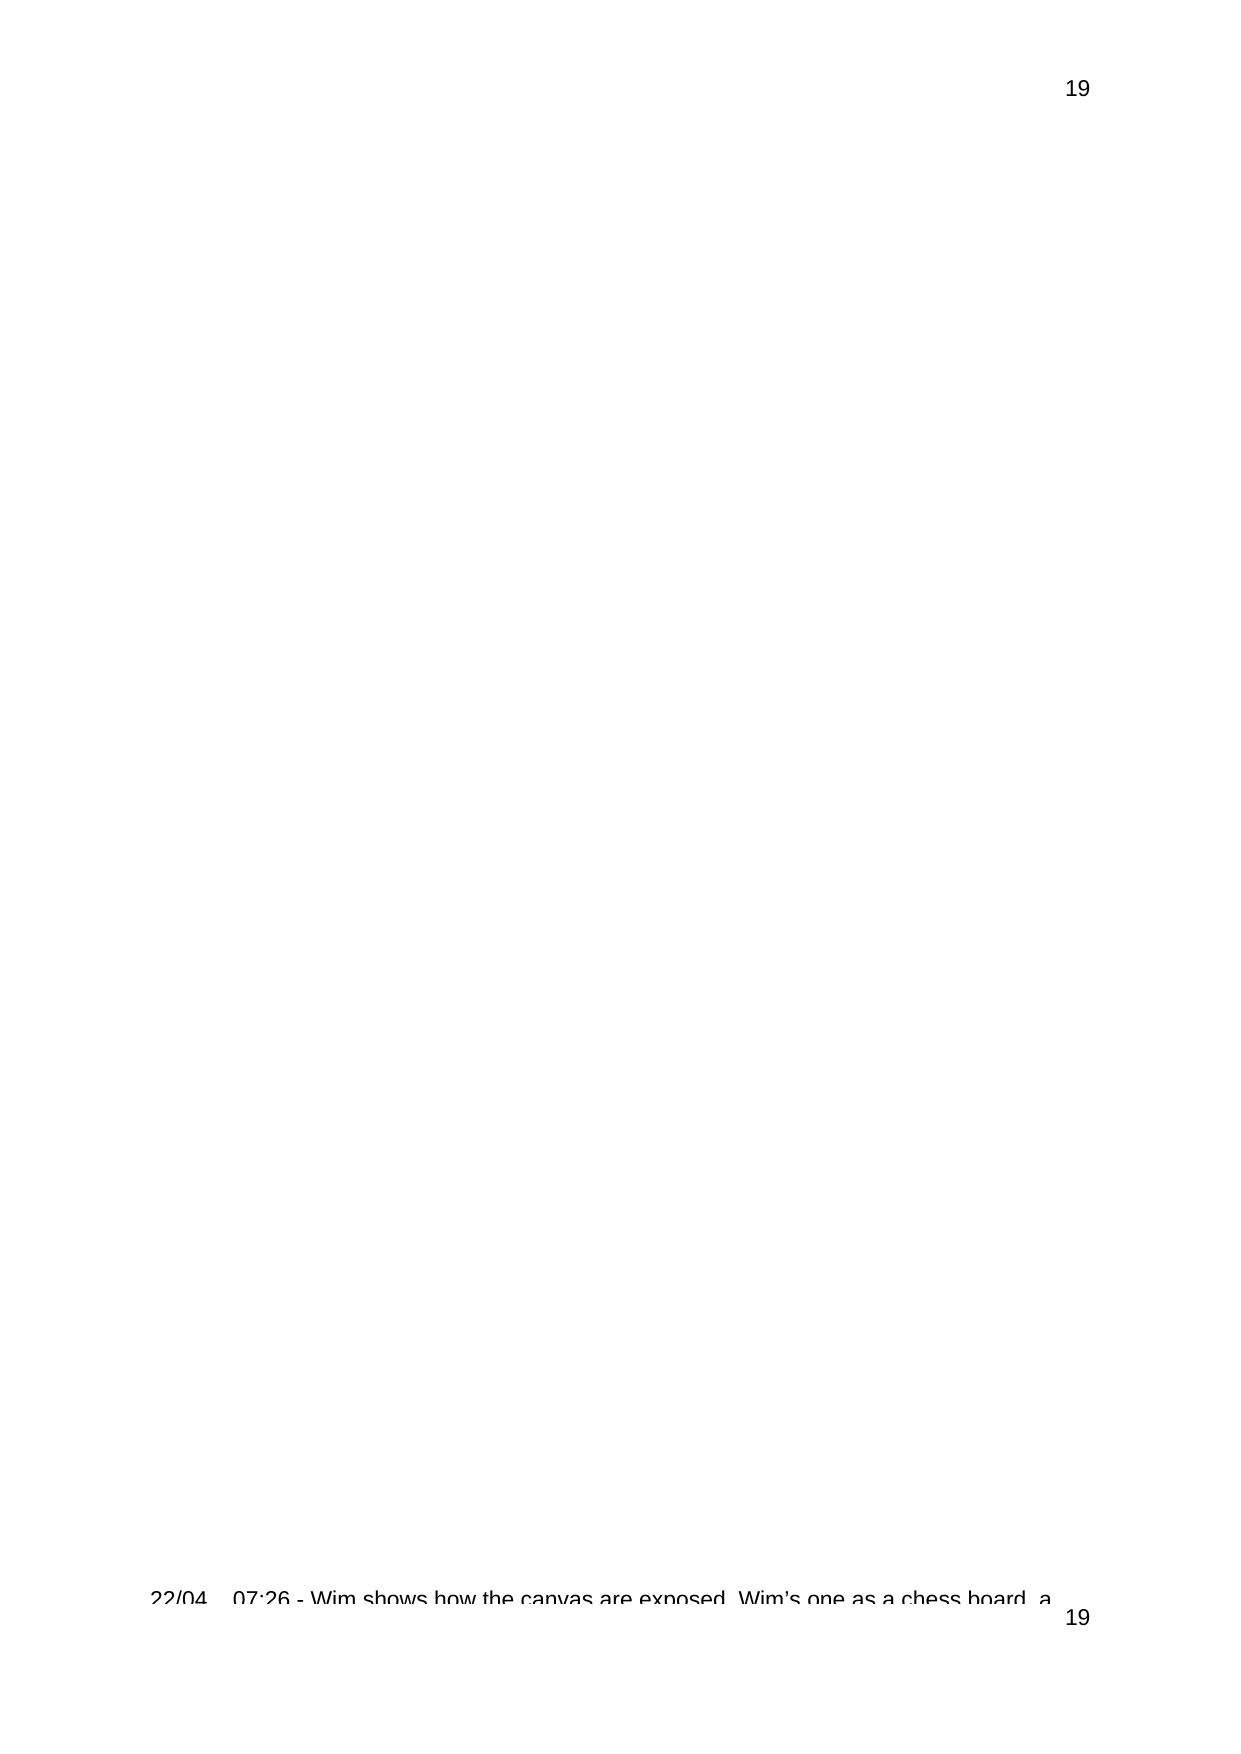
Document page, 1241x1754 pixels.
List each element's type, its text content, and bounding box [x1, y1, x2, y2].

text 22/04 07:26 - Wim shows how the canvas are exposed, Wim’s one as a chess board, a [150, 1586, 1090, 1604]
